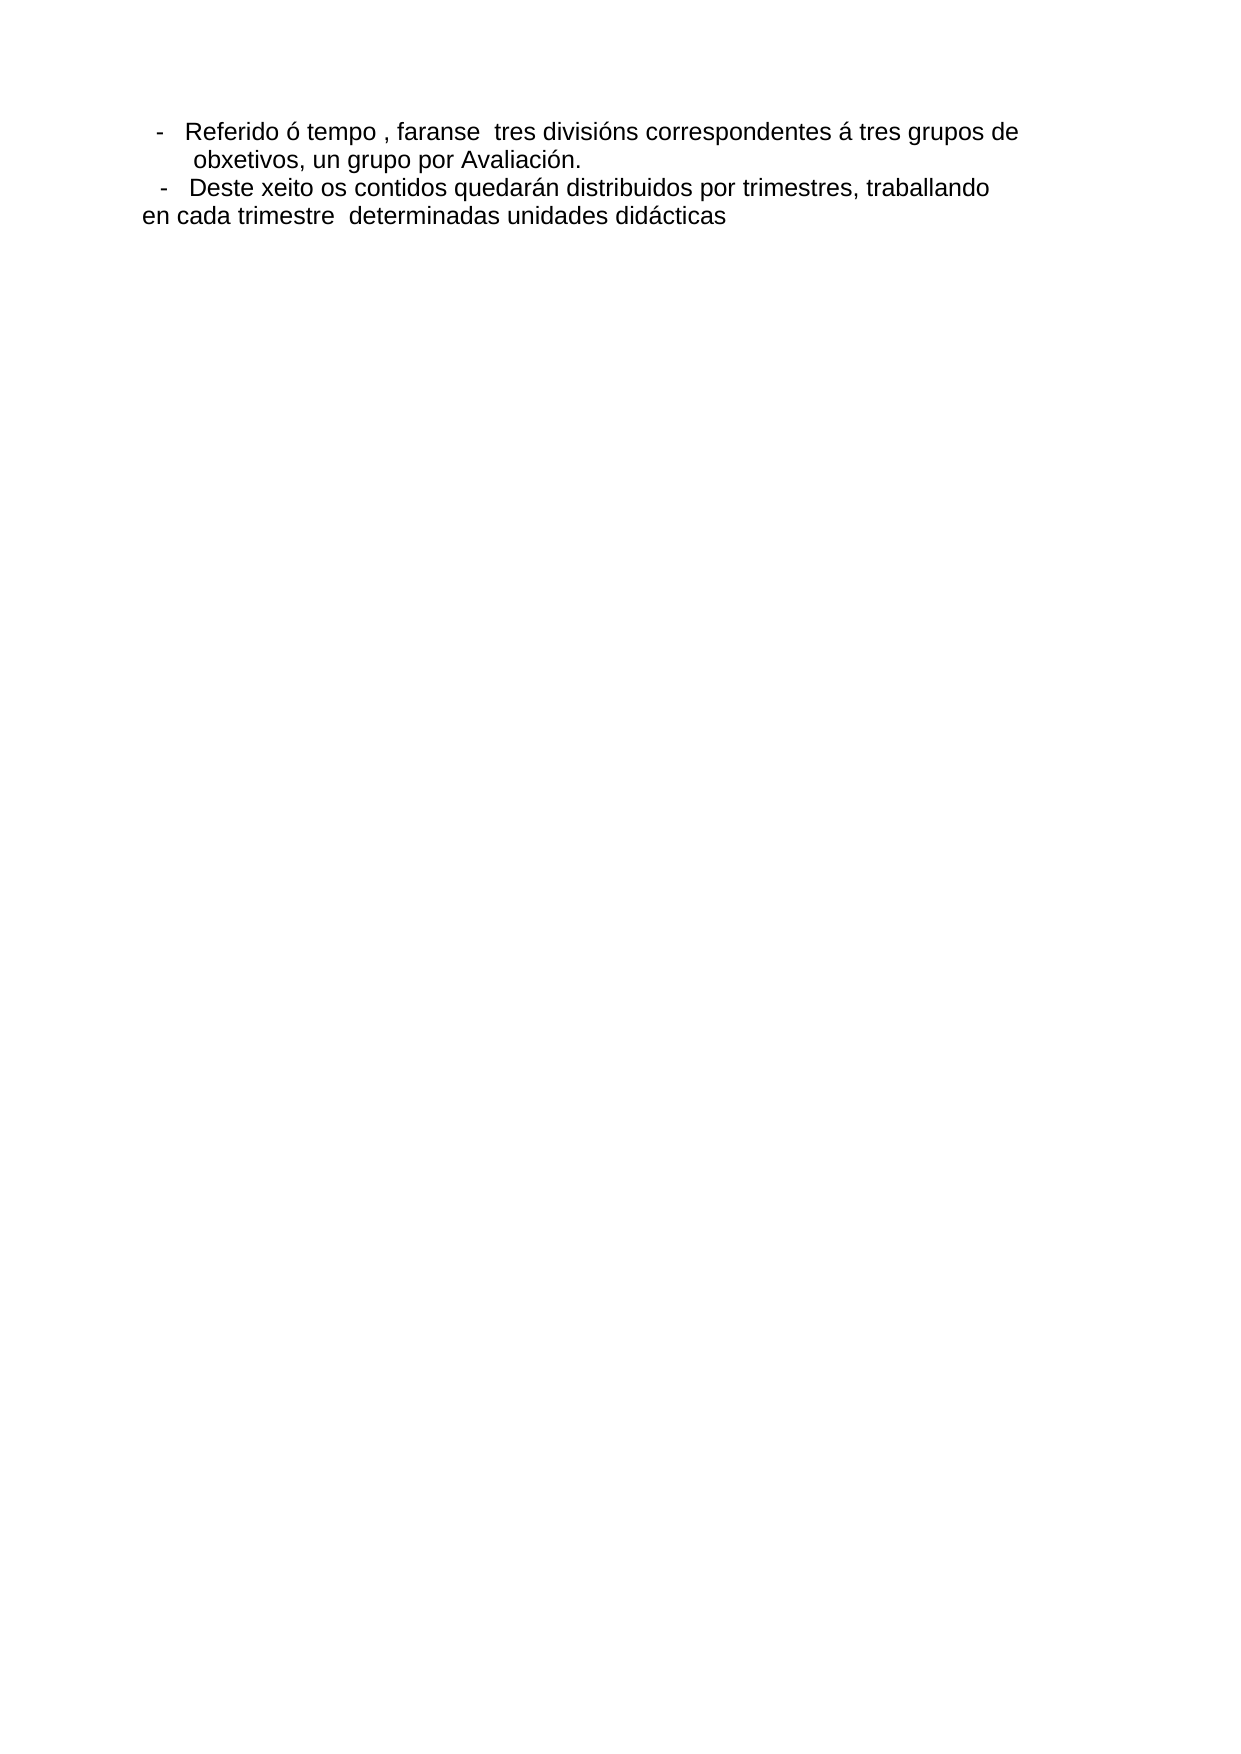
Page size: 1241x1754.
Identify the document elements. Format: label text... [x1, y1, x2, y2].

text - Deste xeito os contidos quedarán distribuidos por trimestres, traballando en cada trimestre determinadas unidades didácticas [118, 174, 1122, 230]
text - Referido ó tempo , faranse tres divisións correspondentes á tres grupos de obxetivos, un grupo por Avaliación. [156, 118, 1122, 174]
